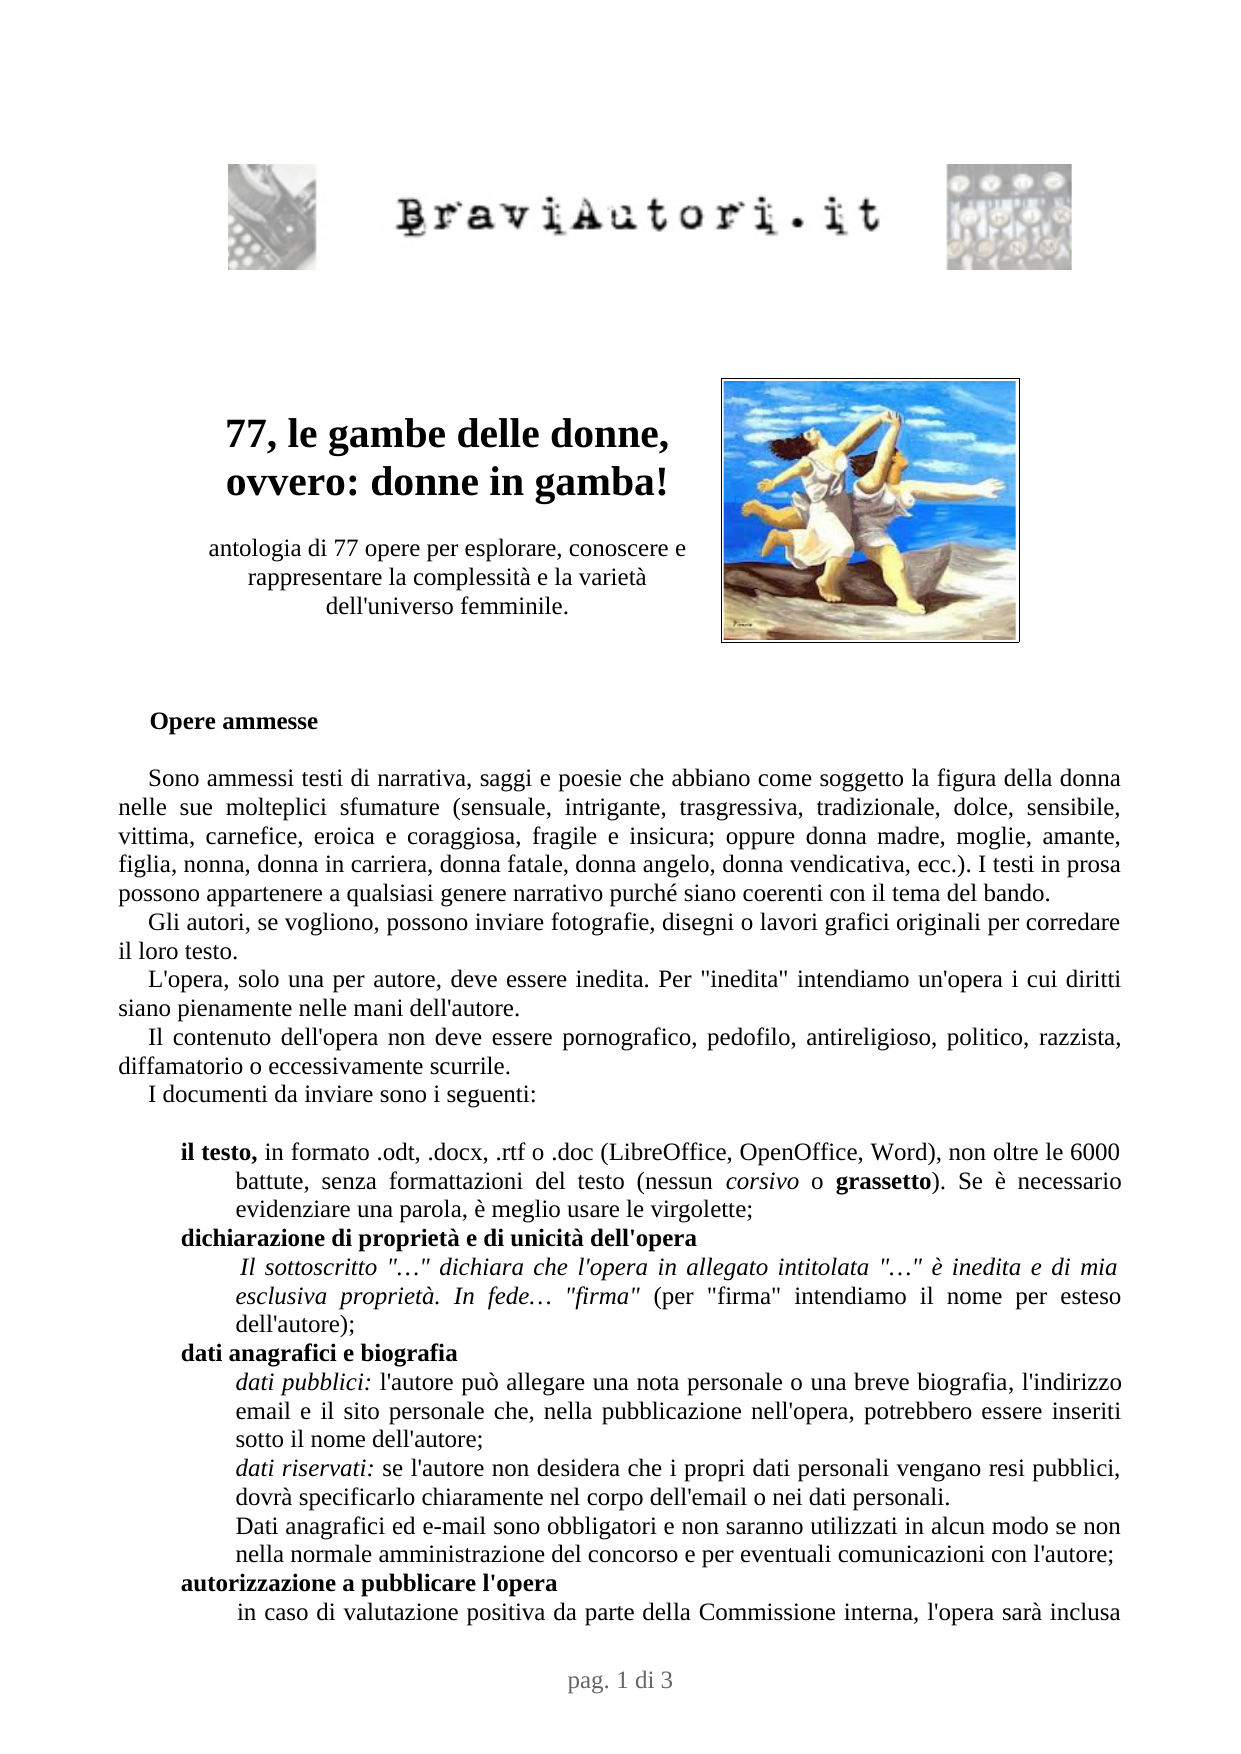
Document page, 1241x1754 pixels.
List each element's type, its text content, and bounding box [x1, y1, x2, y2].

text ovvero: donne in gamba! [174, 457, 721, 504]
text [1020, 591, 1122, 619]
text Gli autori, se vogliono, possono inviare fotografie, disegni o lavori grafici originali per corredare il loro testo. [118, 907, 1122, 964]
text Il contenuto dell'opera non deve essere pornografico, pedofilo, antireligioso, politico, razzista, diffamatorio o eccessivamente scurrile. [118, 1022, 1122, 1079]
picture [228, 164, 1072, 270]
text Il sottoscritto "…" dichiara che l'opera in allegato intitolata "…" è inedita e di mia esclusiva proprietà. In fede… "firma" (per "firma" intendiamo il nome per esteso dell'autore); [235, 1252, 1122, 1338]
text in caso di valutazione positiva da parte della Commissione interna, l'opera sarà inclusa [235, 1597, 1122, 1626]
text dell'universo femminile. [174, 591, 721, 619]
text antologia di 77 opere per esplorare, conoscere e rappresentare la complessità e la varietà [174, 504, 721, 591]
text L'opera, solo una per autore, deve essere inedita. Per "inedita" intendiamo un'opera i cui diritti siano pienamente nelle mani dell'autore. [118, 964, 1122, 1022]
text dati anagrafici e biografia [181, 1338, 1122, 1367]
text [1020, 504, 1122, 591]
text autorizzazione a pubblicare l'opera [181, 1568, 1122, 1597]
text Sono ammessi testi di narrativa, saggi e poesie che abbiano come soggetto la figura della donna nelle sue molteplici sfumature (sensuale, intrigante, trasgressiva, tradizionale, dolce, sensibile, vittima, carnefice, eroica e coraggiosa, fragile e insicura; oppure donna madre, moglie, amante, figlia, nonna, donna in carriera, donna fatale, donna angelo, donna vendicativa, ecc.). I testi in prosa possono appartenere a qualsiasi genere narrativo purché siano coerenti con il tema del bando. [118, 763, 1122, 907]
text 77, le gambe delle donne, [174, 409, 721, 457]
text dati riservati: se l'autore non desidera che i propri dati personali vengano resi pubblici, dovrà specificarlo chiaramente nel corpo dell'email o nei dati personali. [235, 1453, 1122, 1511]
text dichiarazione di proprietà e di unicità dell'opera [181, 1223, 1122, 1252]
picture [723, 381, 1016, 640]
text Dati anagrafici ed e-mail sono obbligatori e non saranno utilizzati in alcun modo se non nella normale amministrazione del concorso e per eventuali comunicazioni con l'autore; [235, 1511, 1122, 1568]
text Opere ammesse [118, 706, 1122, 734]
text il testo, in formato .odt, .docx, .rtf o .doc (LibreOffice, OpenOffice, Word), non oltre le 6000 battute, senza formattazioni del testo (nessun corsivo o grassetto). Se è necessario evidenziare una parola, è meglio usare le virgolette; [181, 1137, 1122, 1223]
text I documenti da inviare sono i seguenti: [118, 1079, 1122, 1108]
text dati pubblici: l'autore può allegare una nota personale o una breve biografia, l'indirizzo email e il sito personale che, nella pubblicazione nell'opera, potrebbero essere inseriti sotto il nome dell'autore; [235, 1367, 1122, 1453]
text [1020, 409, 1122, 457]
text [1020, 457, 1122, 504]
